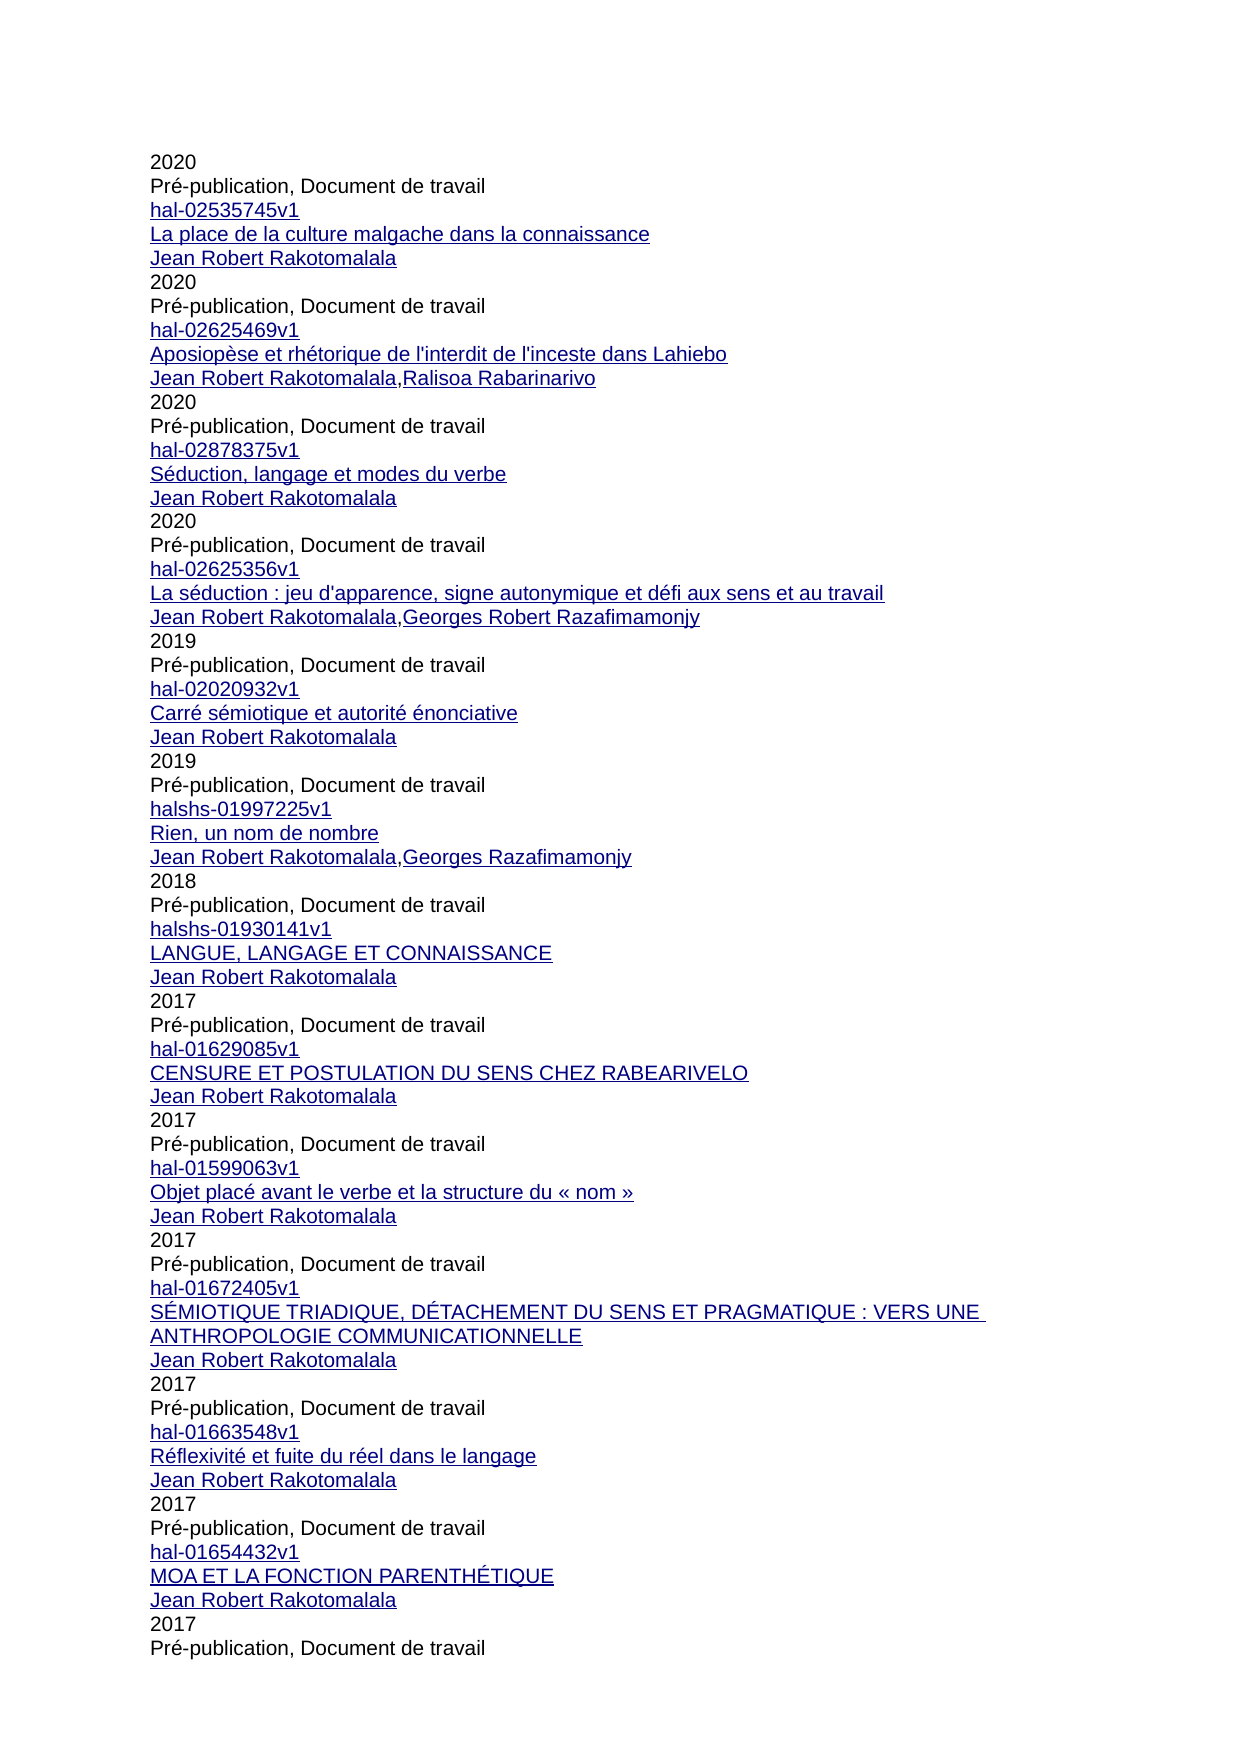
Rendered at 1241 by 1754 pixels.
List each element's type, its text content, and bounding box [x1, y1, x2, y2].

table_cell Aposiopèse et rhétorique de l'interdit de l'inceste dans Lahiebo Jean Robert Rakotomalala,Ralisoa Rabarinarivo 2020 Pré-publication, Document de travail hal-02878375v1 [150, 342, 1090, 461]
table_cell La place de la culture malgache dans la connaissance Jean Robert Rakotomalala 2020 Pré-publication, Document de travail hal-02625469v1 [150, 222, 1090, 342]
table_cell CENSURE ET POSTULATION DU SENS CHEZ RABEARIVELO Jean Robert Rakotomalala 2017 Pré-publication, Document de travail hal-01599063v1 [150, 1060, 1090, 1180]
table_cell Séduction, langage et modes du verbe Jean Robert Rakotomalala 2020 Pré-publication, Document de travail hal-02625356v1 [150, 461, 1090, 581]
table_cell MOA ET LA FONCTION PARENTHÉTIQUE Jean Robert Rakotomalala 2017 Pré-publication, Document de travail [150, 1564, 1090, 1659]
table_cell La séduction : jeu d'apparence, signe autonymique et défi aux sens et au travail Jean Robert Rakotomalala,Georges Robert Razafimamonjy 2019 Pré-publication, Document de travail hal-02020932v1 [150, 581, 1090, 701]
table_cell Carré sémiotique et autorité énonciative Jean Robert Rakotomalala 2019 Pré-publication, Document de travail halshs-01997225v1 [150, 701, 1090, 821]
table_cell Réflexivité et fuite du réel dans le langage Jean Robert Rakotomalala 2017 Pré-publication, Document de travail hal-01654432v1 [150, 1444, 1090, 1563]
table_cell Objet placé avant le verbe et la structure du « nom » Jean Robert Rakotomalala 2017 Pré-publication, Document de travail hal-01672405v1 [150, 1180, 1090, 1300]
table_cell Rien, un nom de nombre Jean Robert Rakotomalala,Georges Razafimamonjy 2018 Pré-publication, Document de travail halshs-01930141v1 [150, 821, 1090, 941]
table_cell SÉMIOTIQUE TRIADIQUE, DÉTACHEMENT DU SENS ET PRAGMATIQUE : VERS UNE ANTHROPOLOGIE COMMUNICATIONNELLE Jean Robert Rakotomalala 2017 Pré-publication, Document de travail hal-01663548v1 [150, 1300, 1090, 1444]
table_cell LANGUE, LANGAGE ET CONNAISSANCE Jean Robert Rakotomalala 2017 Pré-publication, Document de travail hal-01629085v1 [150, 941, 1090, 1060]
table_cell 2020 Pré-publication, Document de travail hal-02535745v1 [150, 150, 1090, 222]
